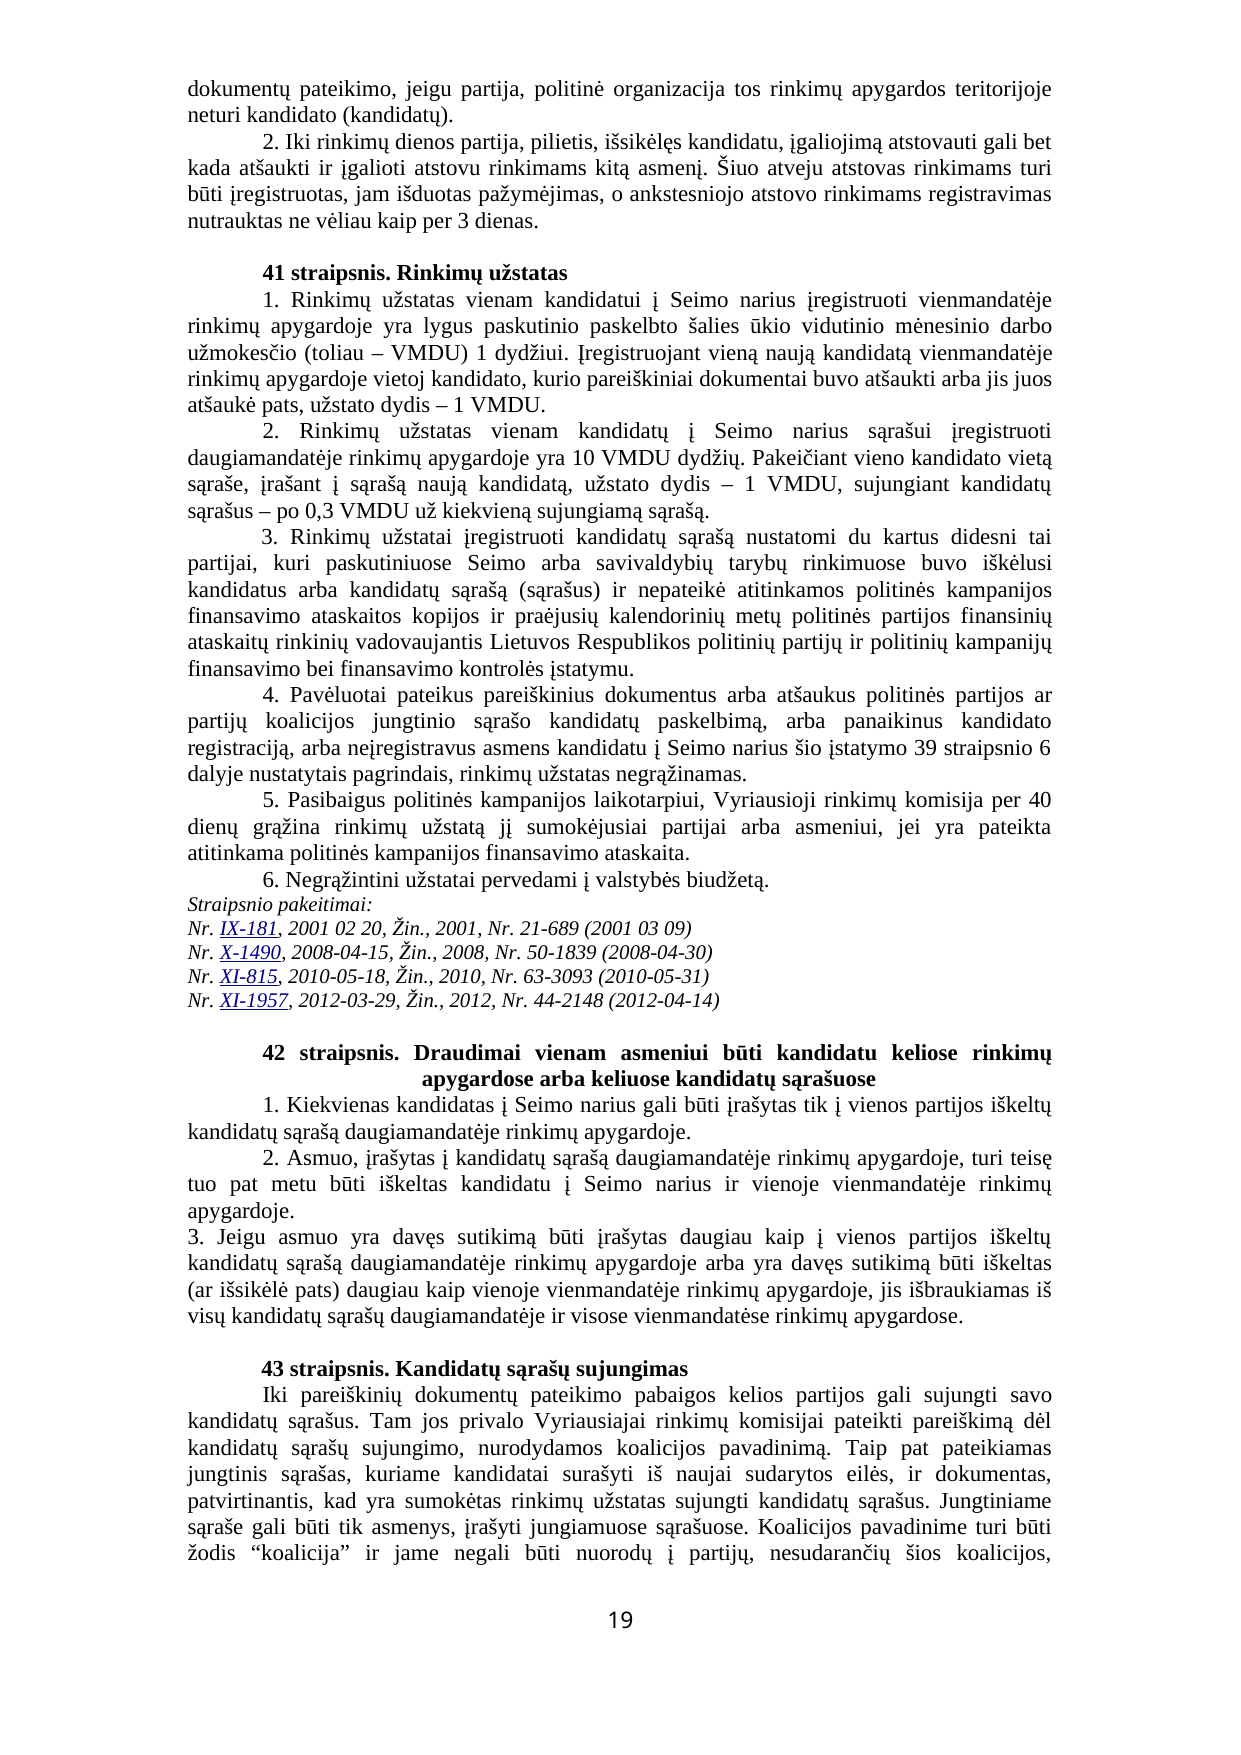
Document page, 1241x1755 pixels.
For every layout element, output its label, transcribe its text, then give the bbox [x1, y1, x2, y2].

text 43 straipsnis. Kandidatų sąrašų sujungimas [187, 1355, 1053, 1381]
text 1. Rinkimų užstatas vienam kandidatui į Seimo narius įregistruoti vienmandatėje rinkimų apygardoje yra lygus paskutinio paskelbto šalies ūkio vidutinio mėnesinio darbo užmokesčio (toliau – VMDU) 1 dydžiui. Įregistruojant vieną naują kandidatą vienmandatėje rinkimų apygardoje vietoj kandidato, kurio pareiškiniai dokumentai buvo atšaukti arba jis juos atšaukė pats, užstato dydis – 1 VMDU. [187, 286, 1053, 418]
text Nr. XI-815, 2010-05-18, Žin., 2010, Nr. 63-3093 (2010-05-31) [187, 964, 1053, 988]
text Iki pareiškinių dokumentų pateikimo pabaigos kelios partijos gali sujungti savo kandidatų sąrašus. Tam jos privalo Vyriausiajai rinkimų komisijai pateikti pareiškimą dėl kandidatų sąrašų sujungimo, nurodydamos koalicijos pavadinimą. Taip pat pateikiamas jungtinis sąrašas, kuriame kandidatai surašyti iš naujai sudarytos eilės, ir dokumentas, patvirtinantis, kad yra sumokėtas rinkimų užstatas sujungti kandidatų sąrašus. Jungtiniame sąraše gali būti tik asmenys, įrašyti jungiamuose sąrašuose. Koalicijos pavadinime turi būti žodis “koalicija” ir jame negali būti nuorodų į partijų, nesudarančių šios koalicijos, [187, 1381, 1053, 1566]
text 3. Rinkimų užstatai įregistruoti kandidatų sąrašą nustatomi du kartus didesni tai partijai, kuri paskutiniuose Seimo arba savivaldybių tarybų rinkimuose buvo iškėlusi kandidatus arba kandidatų sąrašą (sąrašus) ir nepateikė atitinkamos politinės kampanijos finansavimo ataskaitos kopijos ir praėjusių kalendorinių metų politinės partijos finansinių ataskaitų rinkinių vadovaujantis Lietuvos Respublikos politinių partijų ir politinių kampanijų finansavimo bei finansavimo kontrolės įstatymu. [187, 523, 1053, 681]
text 3. Jeigu asmuo yra davęs sutikimą būti įrašytas daugiau kaip į vienos partijos iškeltų kandidatų sąrašą daugiamandatėje rinkimų apygardoje arba yra davęs sutikimą būti iškeltas (ar išsikėlė pats) daugiau kaip vienoje vienmandatėje rinkimų apygardoje, jis išbraukiamas iš visų kandidatų sąrašų daugiamandatėje ir visose vienmandatėse rinkimų apygardose. [187, 1223, 1053, 1328]
text 2. Asmuo, įrašytas į kandidatų sąrašą daugiamandatėje rinkimų apygardoje, turi teisę tuo pat metu būti iškeltas kandidatu į Seimo narius ir vienoje vienmandatėje rinkimų apygardoje. [187, 1144, 1053, 1223]
subtitle 42 straipsnis. Draudimai vienam asmeniui būti kandidatu keliose rinkimų apygardose arba keliuose kandidatų sąrašuose [262, 1039, 1053, 1091]
text 4. Pavėluotai pateikus pareiškinius dokumentus arba atšaukus politinės partijos ar partijų koalicijos jungtinio sąrašo kandidatų paskelbimą, arba panaikinus kandidato registraciją, arba neįregistravus asmens kandidatu į Seimo narius šio įstatymo 39 straipsnio 6 dalyje nustatytais pagrindais, rinkimų užstatas negrąžinamas. [187, 681, 1053, 787]
text Nr. X-1490, 2008-04-15, Žin., 2008, Nr. 50-1839 (2008-04-30) [187, 940, 1053, 964]
text 2. Iki rinkimų dienos partija, pilietis, išsikėlęs kandidatu, įgaliojimą atstovauti gali bet kada atšaukti ir įgalioti atstovu rinkimams kitą asmenį. Šiuo atveju atstovas rinkimams turi būti įregistruotas, jam išduotas pažymėjimas, o ankstesniojo atstovo rinkimams registravimas nutrauktas ne vėliau kaip per 3 dienas. [187, 128, 1053, 233]
text 1. Kiekvienas kandidatas į Seimo narius gali būti įrašytas tik į vienos partijos iškeltų kandidatų sąrašą daugiamandatėje rinkimų apygardoje. [187, 1091, 1053, 1144]
text Nr. XI-1957, 2012-03-29, Žin., 2012, Nr. 44-2148 (2012-04-14) [187, 988, 1053, 1012]
text Nr. IX-181, 2001 02 20, Žin., 2001, Nr. 21-689 (2001 03 09) [187, 916, 1053, 940]
text dokumentų pateikimo, jeigu partija, politinė organizacija tos rinkimų apygardos teritorijoje neturi kandidato (kandidatų). [187, 75, 1053, 128]
text 5. Pasibaigus politinės kampanijos laikotarpiui, Vyriausioji rinkimų komisija per 40 dienų grąžina rinkimų užstatą jį sumokėjusiai partijai arba asmeniui, jei yra pateikta atitinkama politinės kampanijos finansavimo ataskaita. [187, 787, 1053, 866]
text 6. Negrąžintini užstatai pervedami į valstybės biudžetą. [187, 866, 1053, 892]
text 2. Rinkimų užstatas vienam kandidatų į Seimo narius sąrašui įregistruoti daugiamandatėje rinkimų apygardoje yra 10 VMDU dydžių. Pakeičiant vieno kandidato vietą sąraše, įrašant į sąrašą naują kandidatą, užstato dydis – 1 VMDU, sujungiant kandidatų sąrašus – po 0,3 VMDU už kiekvieną sujungiamą sąrašą. [187, 418, 1053, 523]
text 41 straipsnis. Rinkimų užstatas [187, 259, 1053, 286]
text Straipsnio pakeitimai: [187, 892, 1053, 916]
